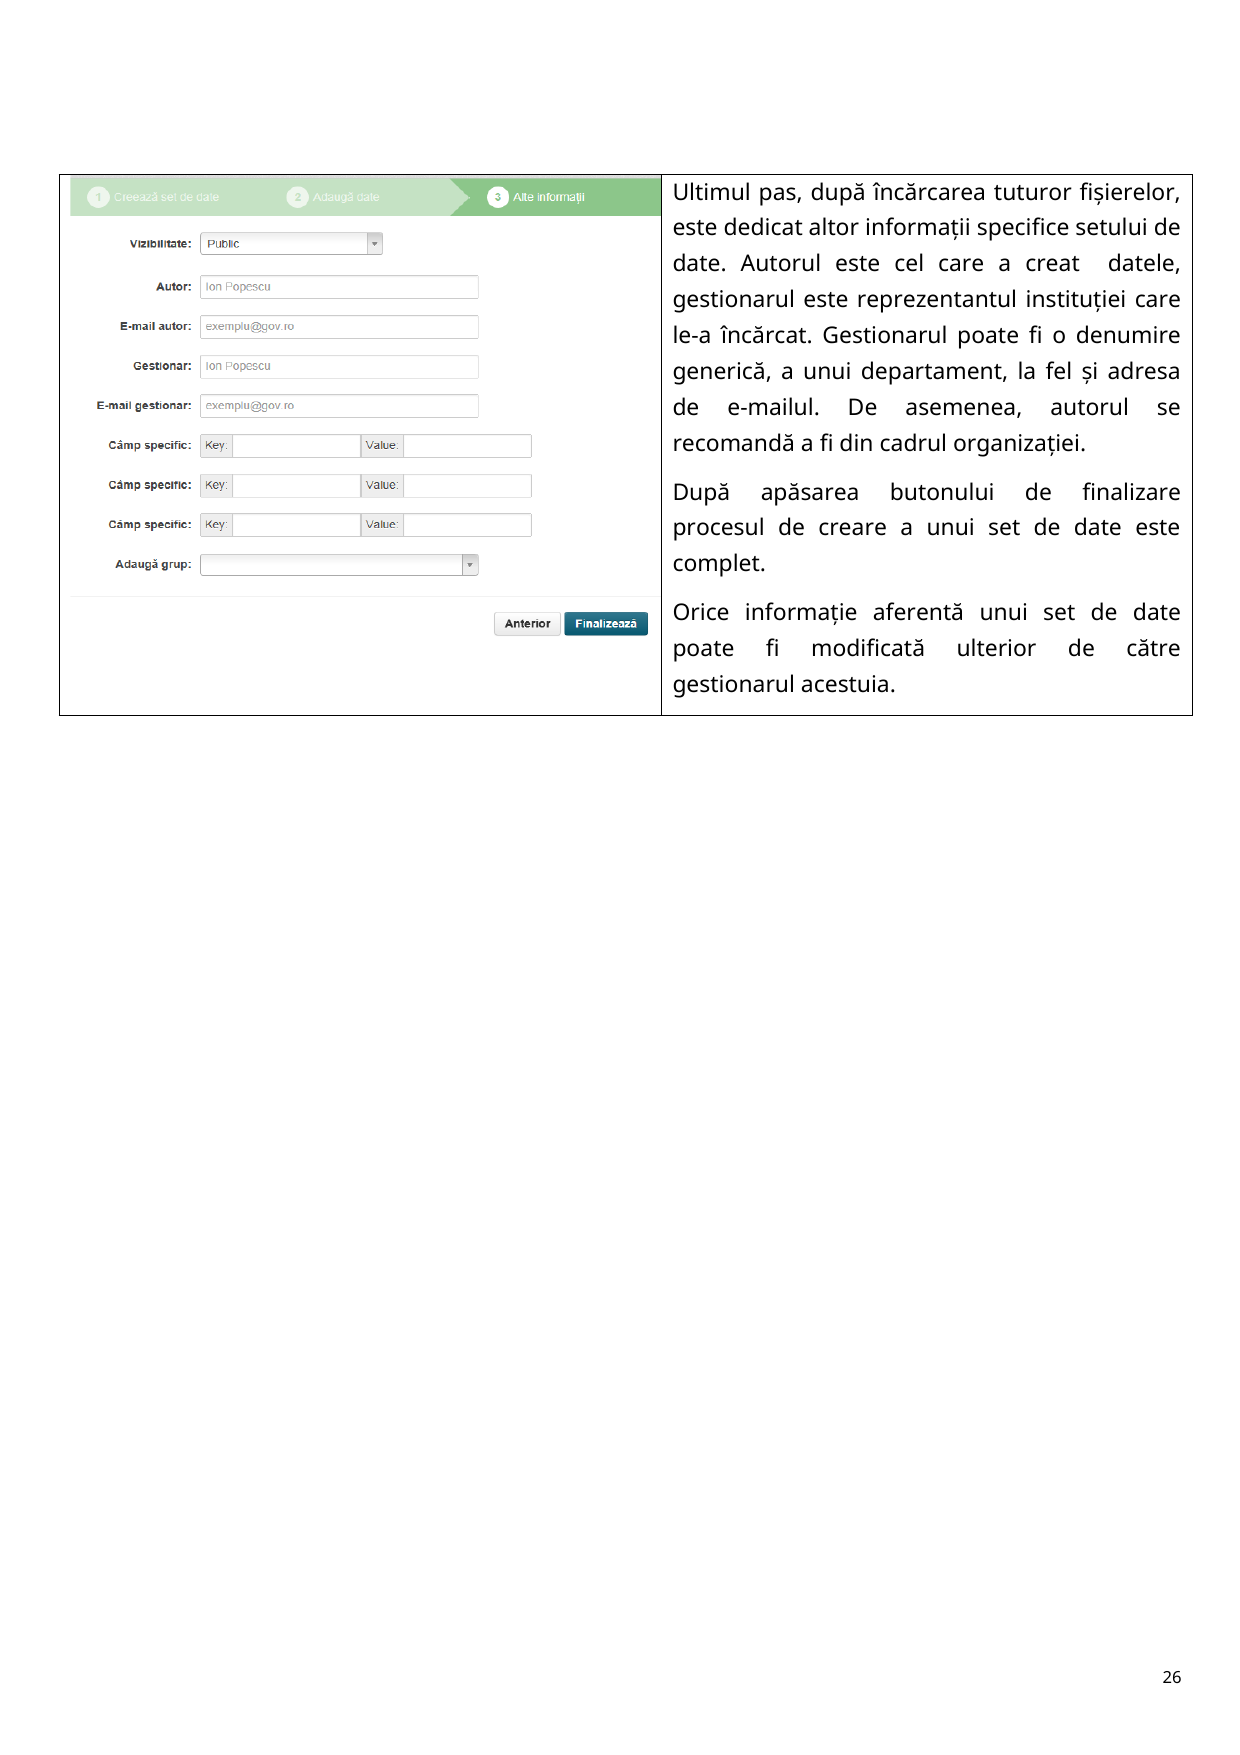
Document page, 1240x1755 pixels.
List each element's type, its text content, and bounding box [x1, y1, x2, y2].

table_cell Ultimul pas, după încărcarea tuturor fișierelor, este dedicat altor informații specifice setului de date. Autorul este cel care a creat datele, gestionarul este reprezentantul instituției care le-a încărcat. Gestionarul poate fi o denumire generică, a unui departament, la fel și adresa de e-mailul. De asemenea, autorul se recomandă a fi din cadrul organizației. După apăsarea butonului de finalizare procesul de creare a unui set de date este complet. Orice informație aferentă unui set de date poate fi modificată ulterior de către gestionarul acestuia. [662, 175, 1192, 715]
table_cell [60, 175, 661, 715]
